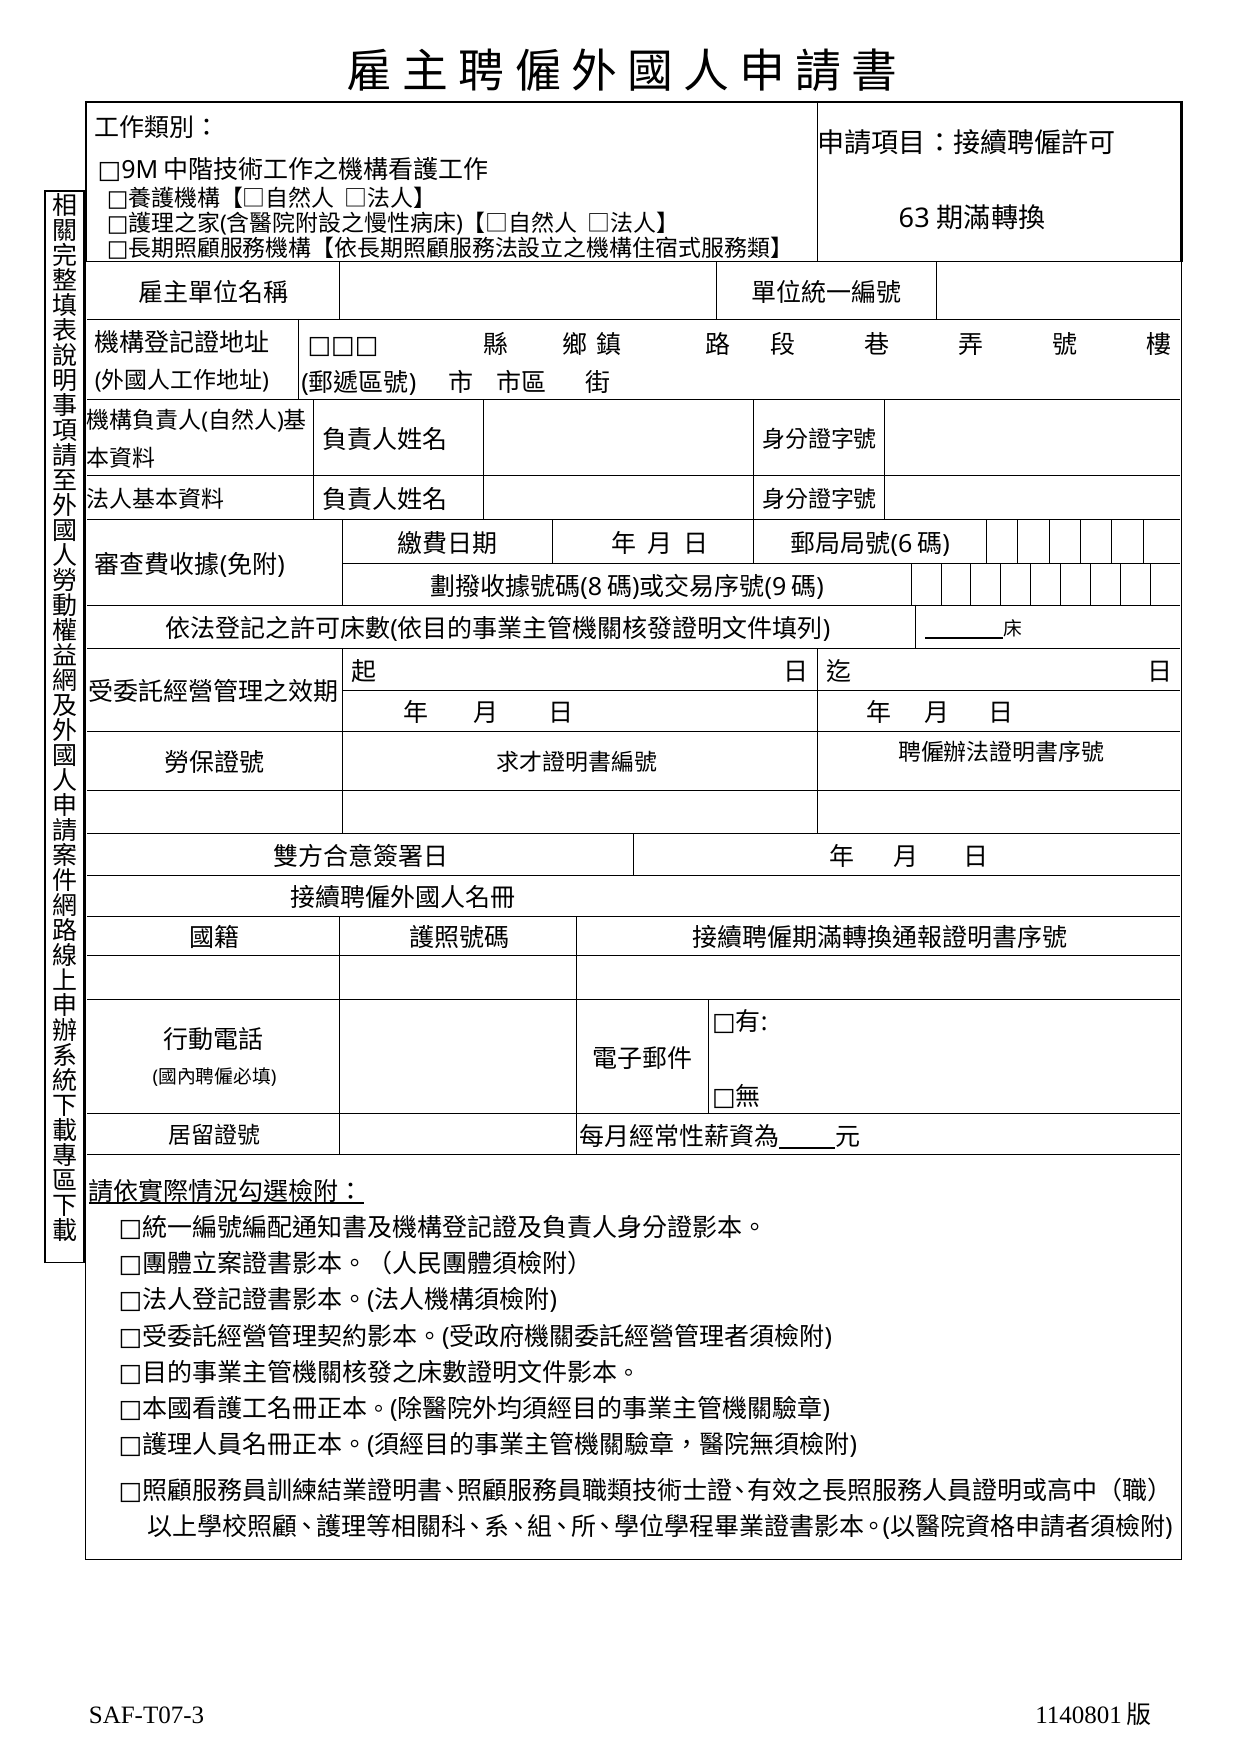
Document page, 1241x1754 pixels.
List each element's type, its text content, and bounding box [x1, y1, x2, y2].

table_cell 接續聘僱期滿轉換通報證明書序號 [577, 916, 1181, 954]
table_cell 繳費日期 [343, 520, 552, 563]
table_cell 國籍 [86, 916, 339, 954]
table_cell [340, 956, 576, 999]
table_cell [577, 955, 1181, 999]
table_cell [86, 790, 342, 833]
table_cell [1031, 564, 1060, 604]
table_cell 身分證字號 [754, 400, 884, 475]
table_cell [1050, 520, 1080, 563]
table_cell [1144, 519, 1181, 563]
table_cell [86, 955, 339, 999]
table_cell 勞保證號 [86, 731, 342, 790]
table_cell [1001, 564, 1030, 604]
table_cell 請依實際情況勾選檢附： □統一編號編配通知書及機構登記證及負責人身分證影本。 □團體立案證書影本。（人民團體須檢附） □法人登記證書影本。(法人機構須檢附) □受委託經營管理契約影本。(受政府機關委託經營管理者須檢附) □目的事業主管機關核發之床數證明文件影本。 □本國看護工名冊正本。(除醫院外均須經目的事業主管機關驗章) □護理人員名冊正本。(須經目的事業主管機關驗章，醫院無須檢附) □照顧服務員訓練結業證明書、照顧服務員職類技術士證、有效之長照服務人員證明或高中（職）以上學校照顧、護理等相關科、系、組、所、學位學程畢業證書影本。(以醫院資格申請者須檢附) [86, 1154, 1181, 1559]
table_cell 床 [916, 605, 1181, 648]
table_cell 負責人姓名 [314, 400, 483, 475]
table_cell [1112, 520, 1143, 563]
table_cell [818, 790, 1181, 833]
table_cell [942, 564, 970, 604]
table_cell [1081, 520, 1111, 563]
table_cell □有: □無 [709, 999, 1181, 1113]
table_cell [1091, 564, 1120, 604]
table_cell 年 月 日 [634, 833, 1181, 874]
table_cell [971, 564, 1000, 604]
table_cell 年 月 日 [343, 691, 817, 731]
table_cell 接續聘僱外國人名冊 [86, 875, 1181, 916]
table_cell □□□ 縣 鄉鎮 路 段 巷 弄 號 樓 (郵遞區號) 市 市區 街 [299, 319, 1181, 399]
table_cell 機構負責人(自然人)基本資料 [86, 399, 313, 475]
table_cell [1018, 520, 1049, 563]
table_cell 雇主單位名稱 [86, 262, 339, 319]
table_cell [484, 400, 753, 475]
table_cell [885, 475, 1181, 519]
table_cell 行動電話 (國內聘僱必填) [86, 999, 339, 1113]
table_cell 依法登記之許可床數(依目的事業主管機關核發證明文件填列) [86, 605, 915, 648]
table_cell 年 月 日 [553, 520, 753, 563]
table_cell 護照號碼 [340, 917, 576, 954]
table_cell [1121, 564, 1150, 604]
table_cell 起日 [343, 649, 817, 689]
table_cell [1151, 563, 1181, 604]
text 雇 主 聘 僱 外 國 人 申 請 書 [89, 34, 1155, 101]
table_cell 劃撥收據號碼(8碼)或交易序號(9碼) [343, 564, 911, 604]
table_cell [1061, 564, 1090, 604]
table_cell 電子郵件 [577, 1000, 708, 1113]
table_cell 受委託經營管理之效期 [86, 648, 342, 731]
table_cell 雙方合意簽署日 [86, 833, 633, 874]
table_cell 每月經常性薪資為 元 [577, 1113, 1181, 1154]
table_header 申請項目：接續聘僱許可 63 期滿轉換 [818, 103, 1180, 261]
table_header 工作類別： □9M中階技術工作之機構看護工作 □養護機構【□自然人 □法人】 □護理之家(含醫院附設之慢性病床)【□自然人 □法人】 □長期照顧服務機構【依長期照顧服務法設立之機構住宿式服務類】 [87, 103, 817, 261]
table_cell [340, 1000, 576, 1113]
table_cell [484, 476, 753, 519]
table_cell 迄日 [818, 648, 1181, 689]
table_cell 求才證明書編號 [343, 732, 817, 790]
table_cell 單位統一編號 [717, 262, 936, 319]
table_cell [885, 399, 1181, 475]
table_cell 年 月 日 [818, 690, 1181, 731]
table_cell [987, 520, 1017, 563]
table_cell 法人基本資料 [86, 475, 313, 519]
table_cell 郵局局號(6碼) [754, 520, 986, 563]
table_cell 負責人姓名 [314, 476, 483, 519]
table_cell 機構登記證地址 (外國人工作地址) [86, 319, 298, 399]
table_cell [340, 262, 716, 319]
table_cell [343, 791, 817, 833]
table_cell [937, 262, 1181, 319]
table_cell 聘僱辦法證明書序號 [818, 731, 1181, 790]
table_cell [912, 564, 941, 604]
table_cell 居留證號 [86, 1113, 339, 1154]
text 相關完整填表說明事項請至外國人勞動權益網及外國人申請案件網路線上申辦系統下載專區下載 [47, 192, 83, 1261]
table_cell 審查費收據(免附) [86, 519, 342, 604]
table_cell [340, 1114, 576, 1154]
table_cell 身分證字號 [754, 476, 884, 519]
